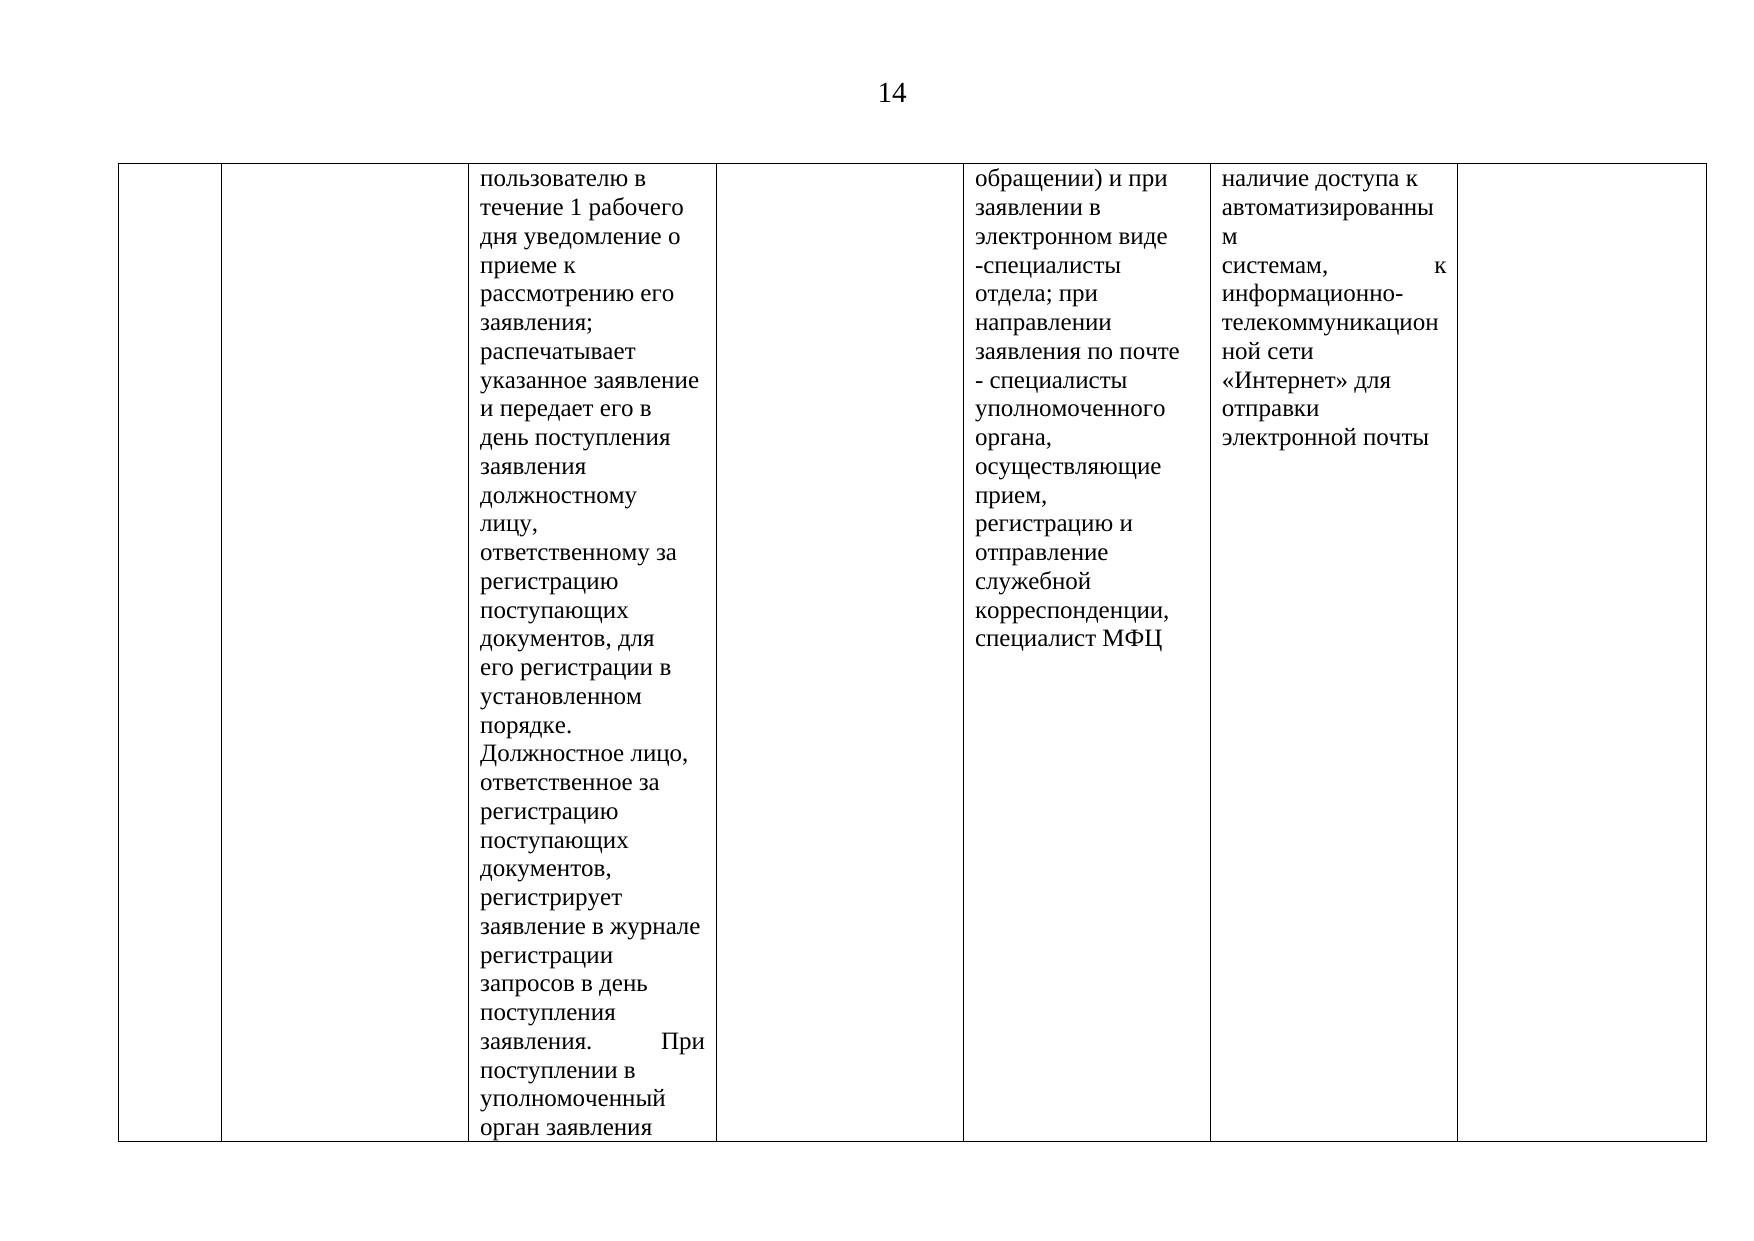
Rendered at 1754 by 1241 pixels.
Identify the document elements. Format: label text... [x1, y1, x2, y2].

table_cell [1458, 164, 1706, 1141]
table_cell наличие доступа к автоматизированным системам, к информационно-телекоммуникационной сети «Интернет» для отправки электронной почты [1211, 164, 1457, 1141]
table_cell [717, 164, 963, 1141]
table_cell обращении) и при заявлении в электронном виде -специалисты отдела; при направлении заявления по почте - специалисты уполномоченного органа, осуществляющие прием, регистрацию и отправление служебной корреспонденции, специалист МФЦ [964, 164, 1210, 1141]
table_cell пользователю в течение 1 рабочего дня уведомление о приеме к рассмотрению его заявления; распечатывает указанное заявление и передает его в день поступления заявления должностному лицу, ответственному за регистрацию поступающих документов, для его регистрации в установленном порядке. Должностное лицо, ответственное за регистрацию поступающих документов, регистрирует заявление в журнале регистрации запросов в день поступления заявления. При поступлении в уполномоченный орган заявления [469, 164, 716, 1141]
table_cell [222, 164, 468, 1141]
table_cell [119, 164, 221, 1141]
